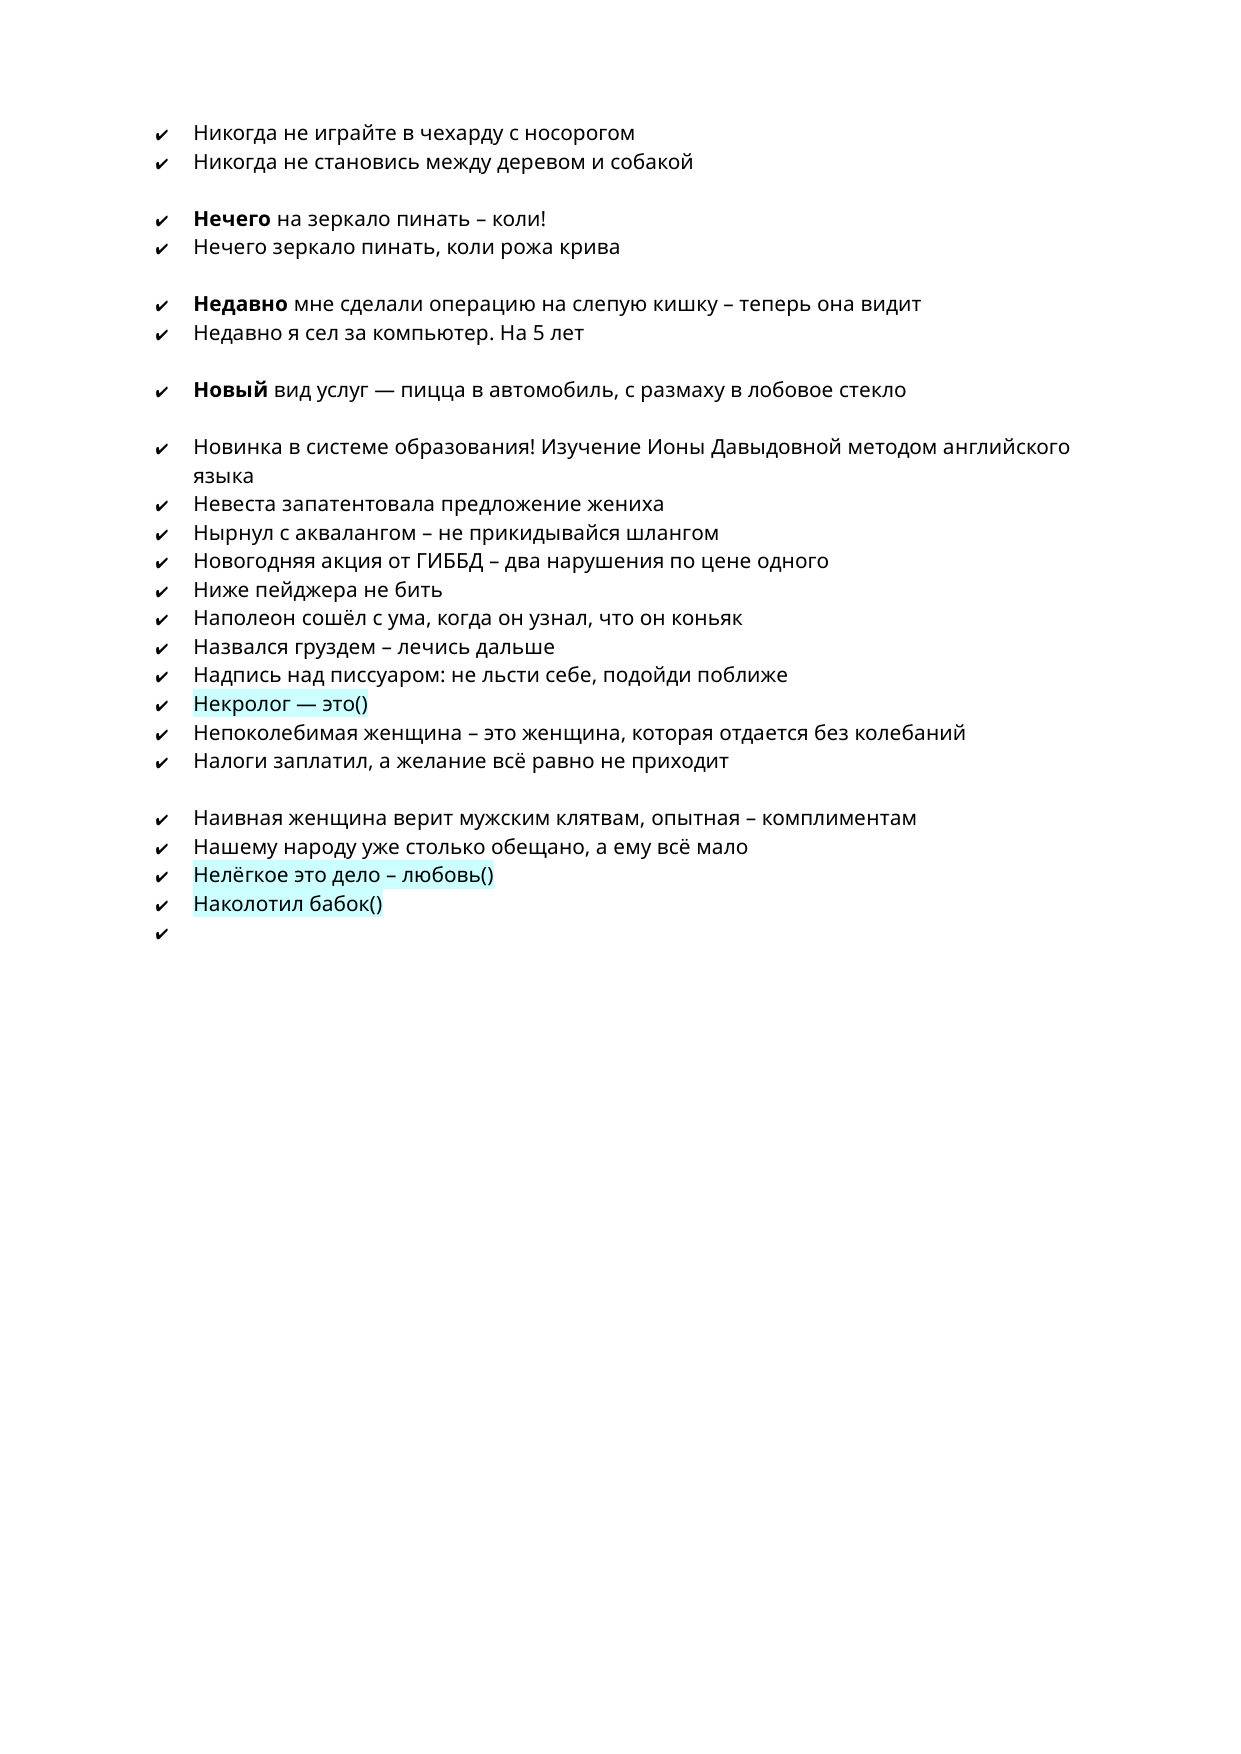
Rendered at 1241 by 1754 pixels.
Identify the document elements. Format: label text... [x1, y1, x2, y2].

list Нечего зеркало пинать, коли рожа крива [156, 232, 1122, 261]
list Никогда не становись между деревом и собакой [156, 147, 1122, 175]
list Назвался груздем – лечись дальше [156, 632, 1122, 660]
list Наполеон сошёл с ума, когда он узнал, что он коньяк [156, 603, 1122, 632]
list Наивная женщина верит мужским клятвам, опытная – комплиментам [156, 803, 1122, 832]
list Нашему народу уже столько обещано, а ему всё мало [156, 832, 1122, 860]
list Никогда не играйте в чехарду с носорогом [156, 118, 1122, 147]
list Новогодняя акция от ГИББД – два нарушения по цене одного [156, 546, 1122, 575]
list Новинка в системе образования! Изучение Ионы Давыдовной методом английского языка [156, 432, 1122, 489]
list Ниже пейджера не бить [156, 575, 1122, 603]
list Налоги заплатил, а желание всё равно не приходит [156, 746, 1122, 774]
list Наколотил бабок() [156, 889, 1122, 917]
list Нечего на зеркало пинать – коли! [156, 204, 1122, 232]
list Недавно я сел за компьютер. На 5 лет [156, 318, 1122, 346]
list Недавно мне сделали операцию на слепую кишку – теперь она видит [156, 289, 1122, 318]
list Новый вид услуг — пицца в автомобиль, с размаху в лобовое стекло [156, 375, 1122, 403]
list Непоколебимая женщина – это женщина, которая отдается без колебаний [156, 717, 1122, 746]
list Нелёгкое это дело – любовь() [156, 860, 1122, 889]
list Нырнул с аквалангом – не прикидывайся шлангом [156, 518, 1122, 546]
list Некролог — это() [156, 689, 1122, 717]
list Надпись над писсуаром: не льсти себе, подойди поближе [156, 660, 1122, 689]
list Невеста запатентовала предложение жениха [156, 489, 1122, 518]
